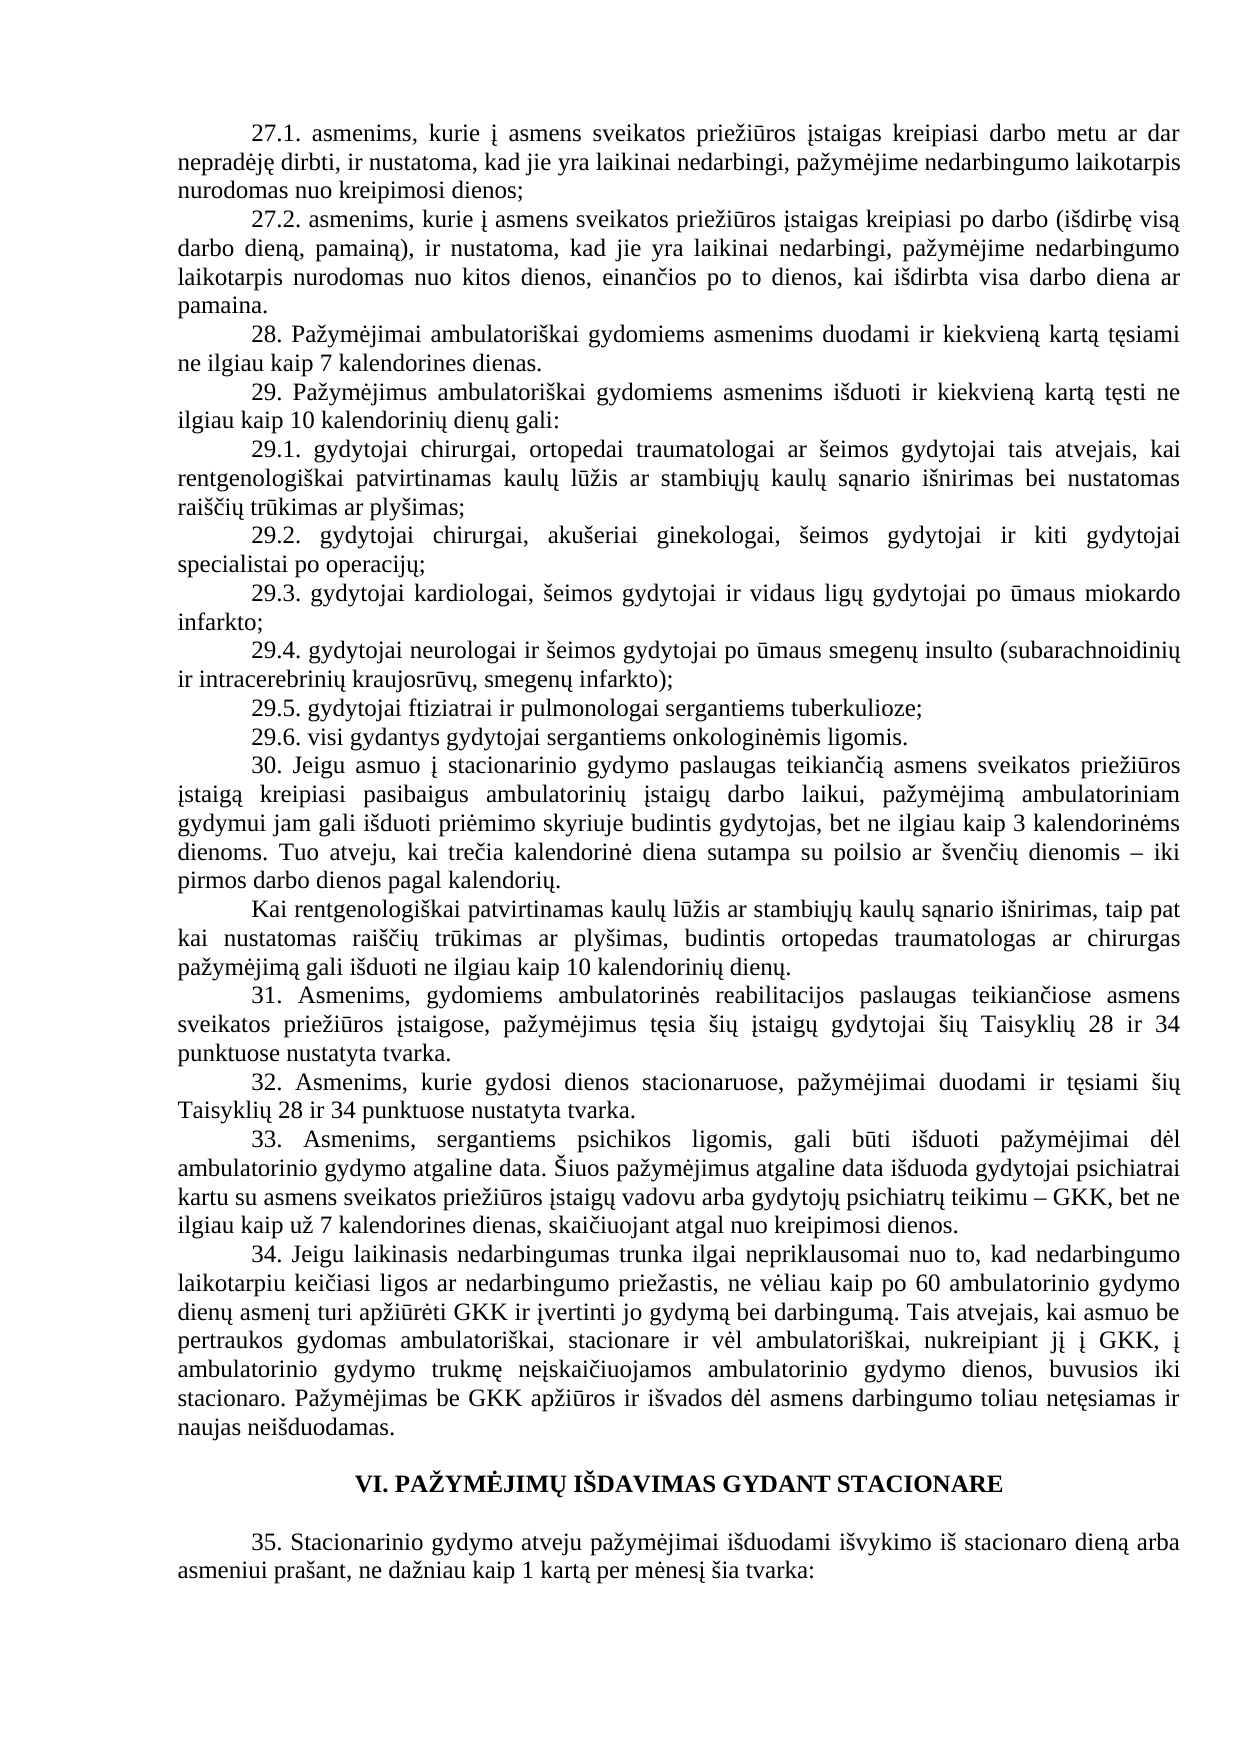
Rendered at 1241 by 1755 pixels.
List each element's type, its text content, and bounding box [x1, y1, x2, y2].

text 29.3. gydytojai kardiologai, šeimos gydytojai ir vidaus ligų gydytojai po ūmaus miokardo infarkto; [177, 578, 1181, 636]
text 30. Jeigu asmuo į stacionarinio gydymo paslaugas teikiančią asmens sveikatos priežiūros įstaigą kreipiasi pasibaigus ambulatorinių įstaigų darbo laikui, pažymėjimą ambulatoriniam gydymui jam gali išduoti priėmimo skyriuje budintis gydytojas, bet ne ilgiau kaip 3 kalendorinėms dienoms. Tuo atveju, kai trečia kalendorinė diena sutampa su poilsio ar švenčių dienomis – iki pirmos darbo dienos pagal kalendorių. [177, 751, 1181, 894]
text 35. Stacionarinio gydymo atveju pažymėjimai išduodami išvykimo iš stacionaro dieną arba asmeniui prašant, ne dažniau kaip 1 kartą per mėnesį šia tvarka: [177, 1527, 1181, 1584]
text VI. PAŽYMĖJIMŲ IŠDAVIMAS GYDANT STACIONARE [177, 1469, 1181, 1498]
text 29. Pažymėjimus ambulatoriškai gydomiems asmenims išduoti ir kiekvieną kartą tęsti ne ilgiau kaip 10 kalendorinių dienų gali: [177, 377, 1181, 434]
text 27.2. asmenims, kurie į asmens sveikatos priežiūros įstaigas kreipiasi po darbo (išdirbę visą darbo dieną, pamainą), ir nustatoma, kad jie yra laikinai nedarbingi, pažymėjime nedarbingumo laikotarpis nurodomas nuo kitos dienos, einančios po to dienos, kai išdirbta visa darbo diena ar pamaina. [177, 204, 1181, 319]
text 29.2. gydytojai chirurgai, akušeriai ginekologai, šeimos gydytojai ir kiti gydytojai specialistai po operacijų; [177, 521, 1181, 578]
text 34. Jeigu laikinasis nedarbingumas trunka ilgai nepriklausomai nuo to, kad nedarbingumo laikotarpiu keičiasi ligos ar nedarbingumo priežastis, ne vėliau kaip po 60 ambulatorinio gydymo dienų asmenį turi apžiūrėti GKK ir įvertinti jo gydymą bei darbingumą. Tais atvejais, kai asmuo be pertraukos gydomas ambulatoriškai, stacionare ir vėl ambulatoriškai, nukreipiant jį į GKK, į ambulatorinio gydymo trukmę neįskaičiuojamos ambulatorinio gydymo dienos, buvusios iki stacionaro. Pažymėjimas be GKK apžiūros ir išvados dėl asmens darbingumo toliau netęsiamas ir naujas neišduodamas. [177, 1239, 1181, 1441]
text Kai rentgenologiškai patvirtinamas kaulų lūžis ar stambiųjų kaulų sąnario išnirimas, taip pat kai nustatomas raiščių trūkimas ar plyšimas, budintis ortopedas traumatologas ar chirurgas pažymėjimą gali išduoti ne ilgiau kaip 10 kalendorinių dienų. [177, 894, 1181, 981]
text 29.5. gydytojai ftiziatrai ir pulmonologai sergantiems tuberkulioze; [177, 693, 1181, 722]
text 33. Asmenims, sergantiems psichikos ligomis, gali būti išduoti pažymėjimai dėl ambulatorinio gydymo atgaline data. Šiuos pažymėjimus atgaline data išduoda gydytojai psichiatrai kartu su asmens sveikatos priežiūros įstaigų vadovu arba gydytojų psichiatrų teikimu – GKK, bet ne ilgiau kaip už 7 kalendorines dienas, skaičiuojant atgal nuo kreipimosi dienos. [177, 1124, 1181, 1239]
text 32. Asmenims, kurie gydosi dienos stacionaruose, pažymėjimai duodami ir tęsiami šių Taisyklių 28 ir 34 punktuose nustatyta tvarka. [177, 1067, 1181, 1124]
text 28. Pažymėjimai ambulatoriškai gydomiems asmenims duodami ir kiekvieną kartą tęsiami ne ilgiau kaip 7 kalendorines dienas. [177, 319, 1181, 377]
text 29.4. gydytojai neurologai ir šeimos gydytojai po ūmaus smegenų insulto (subarachnoidinių ir intracerebrinių kraujosrūvų, smegenų infarkto); [177, 636, 1181, 693]
text 29.6. visi gydantys gydytojai sergantiems onkologinėmis ligomis. [177, 722, 1181, 751]
text 27.1. asmenims, kurie į asmens sveikatos priežiūros įstaigas kreipiasi darbo metu ar dar nepradėję dirbti, ir nustatoma, kad jie yra laikinai nedarbingi, pažymėjime nedarbingumo laikotarpis nurodomas nuo kreipimosi dienos; [177, 118, 1181, 204]
text 31. Asmenims, gydomiems ambulatorinės reabilitacijos paslaugas teikiančiose asmens sveikatos priežiūros įstaigose, pažymėjimus tęsia šių įstaigų gydytojai šių Taisyklių 28 ir 34 punktuose nustatyta tvarka. [177, 981, 1181, 1067]
text 29.1. gydytojai chirurgai, ortopedai traumatologai ar šeimos gydytojai tais atvejais, kai rentgenologiškai patvirtinamas kaulų lūžis ar stambiųjų kaulų sąnario išnirimas bei nustatomas raiščių trūkimas ar plyšimas; [177, 434, 1181, 521]
